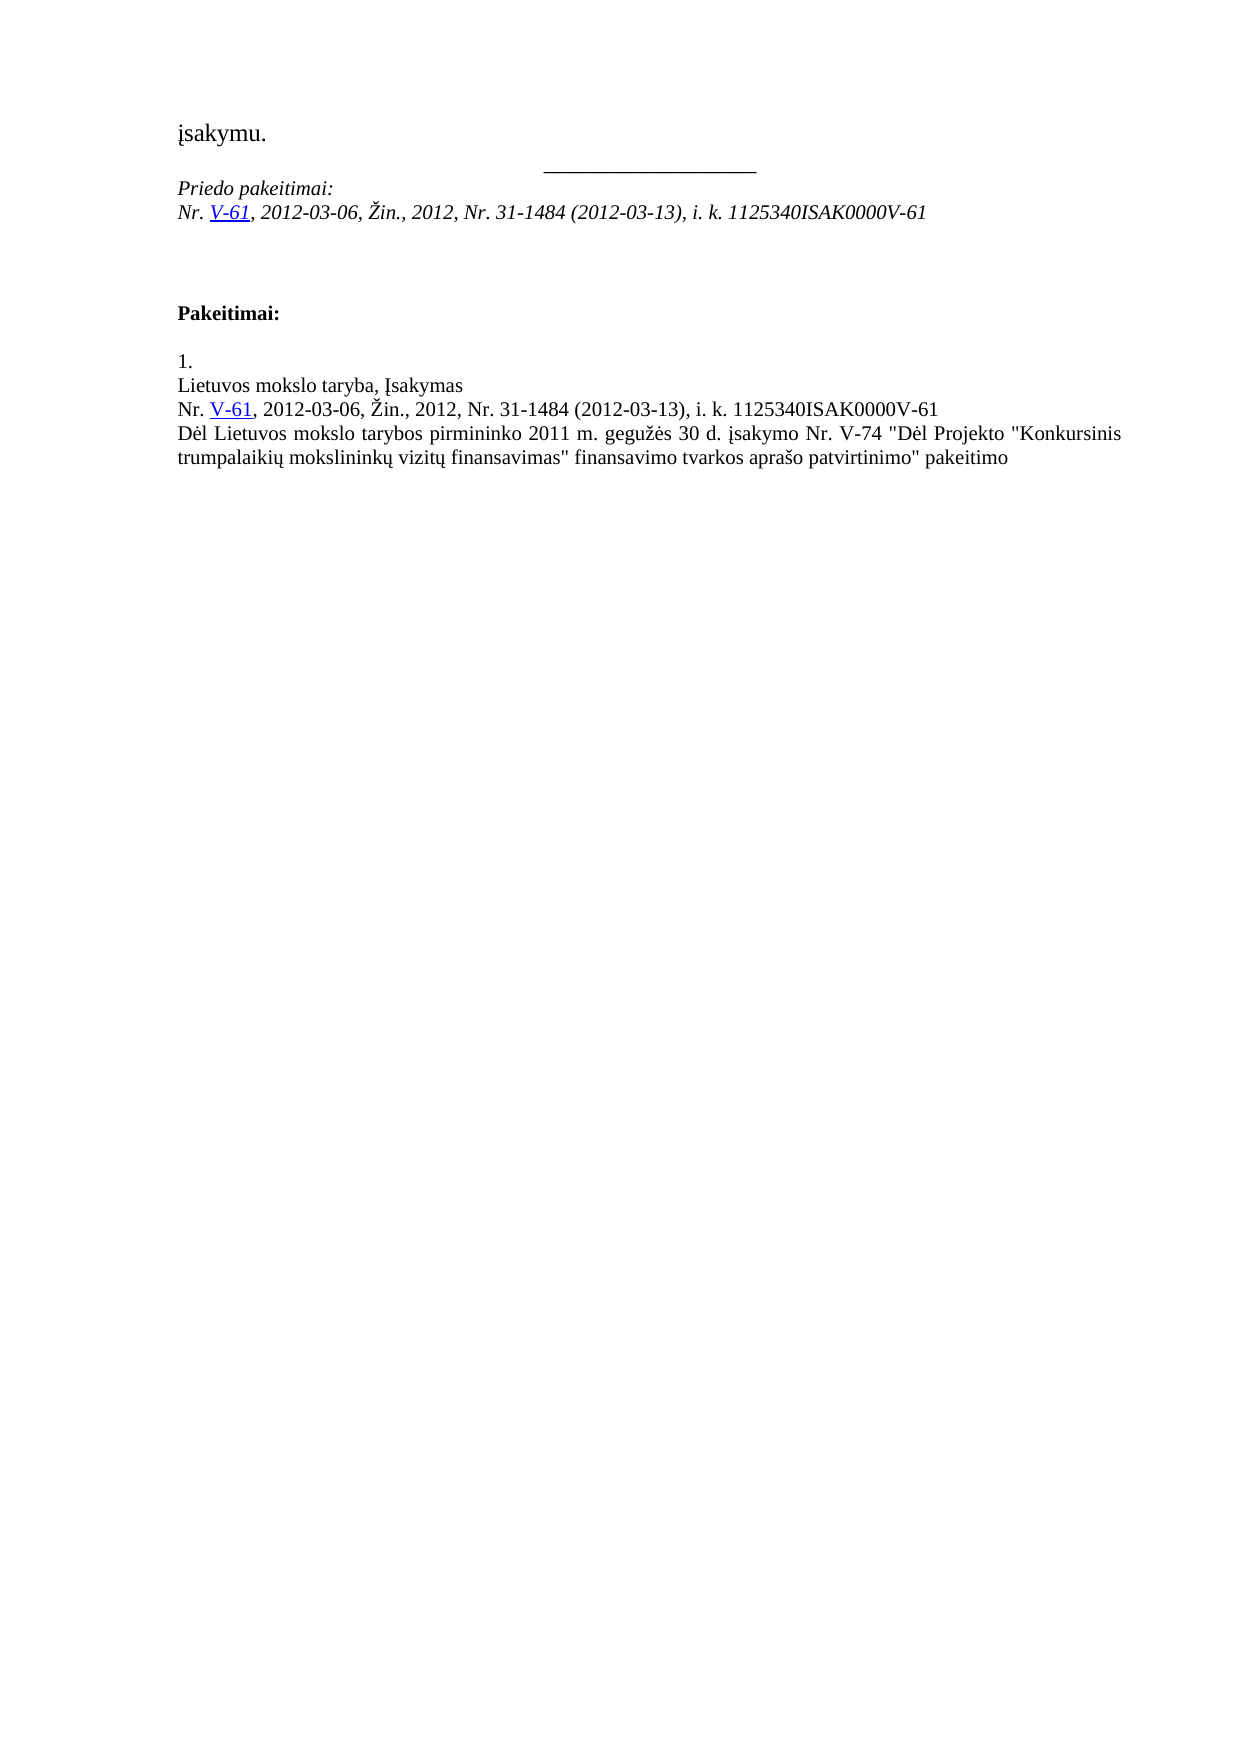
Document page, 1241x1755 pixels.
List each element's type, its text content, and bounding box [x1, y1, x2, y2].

text _________________ [177, 147, 1122, 176]
text 1. [177, 349, 1122, 373]
text Nr. V-61, 2012-03-06, Žin., 2012, Nr. 31-1484 (2012-03-13), i. k. 1125340ISAK0000V-61 [177, 200, 1122, 224]
text Dėl Lietuvos mokslo tarybos pirmininko 2011 m. gegužės 30 d. įsakymo Nr. V-74 "Dėl Projekto "Konkursinis trumpalaikių mokslininkų vizitų finansavimas" finansavimo tvarkos aprašo patvirtinimo" pakeitimo [177, 421, 1122, 469]
text Priedo pakeitimai: [177, 176, 1122, 200]
text Nr. V-61, 2012-03-06, Žin., 2012, Nr. 31-1484 (2012-03-13), i. k. 1125340ISAK0000V-61 [177, 397, 1122, 421]
text Pakeitimai: [177, 301, 1122, 325]
text įsakymu. [177, 118, 1122, 147]
text Lietuvos mokslo taryba, Įsakymas [177, 373, 1122, 397]
